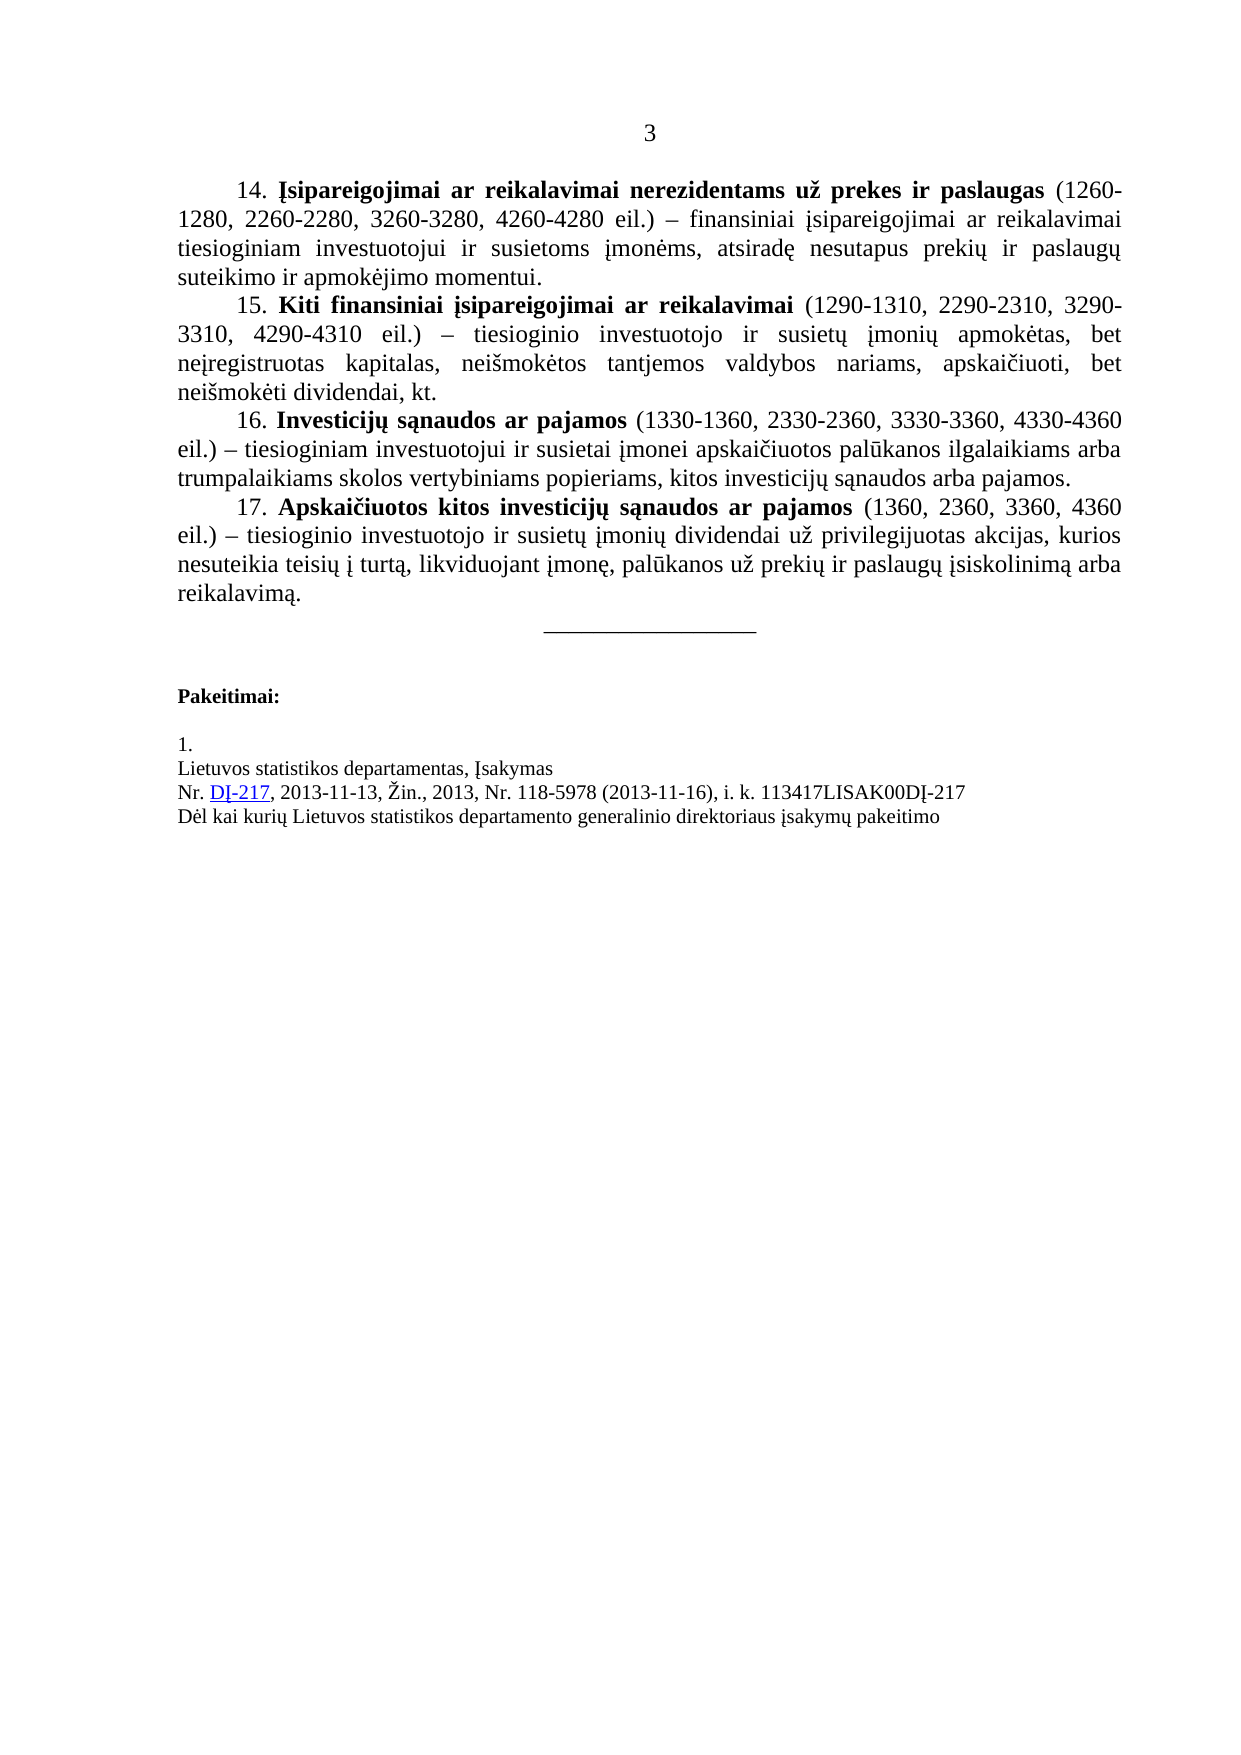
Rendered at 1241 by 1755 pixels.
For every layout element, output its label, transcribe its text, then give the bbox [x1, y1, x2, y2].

text 16. Investicijų sąnaudos ar pajamos (1330-1360, 2330-2360, 3330-3360, 4330-4360 eil.) – tiesioginiam investuotojui ir susietai įmonei apskaičiuotos palūkanos ilgalaikiams arba trumpalaikiams skolos vertybiniams popieriams, kitos investicijų sąnaudos arba pajamos. [177, 406, 1122, 492]
text _________________ [177, 607, 1122, 636]
text Pakeitimai: [177, 684, 1122, 708]
text Lietuvos statistikos departamentas, Įsakymas [177, 756, 1122, 780]
text 1. [177, 732, 1122, 756]
text 15. Kiti finansiniai įsipareigojimai ar reikalavimai (1290-1310, 2290-2310, 3290-3310, 4290-4310 eil.) – tiesioginio investuotojo ir susietų įmonių apmokėtas, bet neįregistruotas kapitalas, neišmokėtos tantjemos valdybos nariams, apskaičiuoti, bet neišmokėti dividendai, kt. [177, 291, 1122, 406]
text Dėl kai kurių Lietuvos statistikos departamento generalinio direktoriaus įsakymų pakeitimo [177, 804, 1122, 828]
text 14. Įsipareigojimai ar reikalavimai nerezidentams už prekes ir paslaugas (1260-1280, 2260-2280, 3260-3280, 4260-4280 eil.) – finansiniai įsipareigojimai ar reikalavimai tiesioginiam investuotojui ir susietoms įmonėms, atsiradę nesutapus prekių ir paslaugų suteikimo ir apmokėjimo momentui. [177, 176, 1122, 291]
text Nr. DĮ-217, 2013-11-13, Žin., 2013, Nr. 118-5978 (2013-11-16), i. k. 113417LISAK00DĮ-217 [177, 780, 1122, 804]
text 17. Apskaičiuotos kitos investicijų sąnaudos ar pajamos (1360, 2360, 3360, 4360 eil.) – tiesioginio investuotojo ir susietų įmonių dividendai už privilegijuotas akcijas, kurios nesuteikia teisių į turtą, likviduojant įmonę, palūkanos už prekių ir paslaugų įsiskolinimą arba reikalavimą. [177, 492, 1122, 607]
